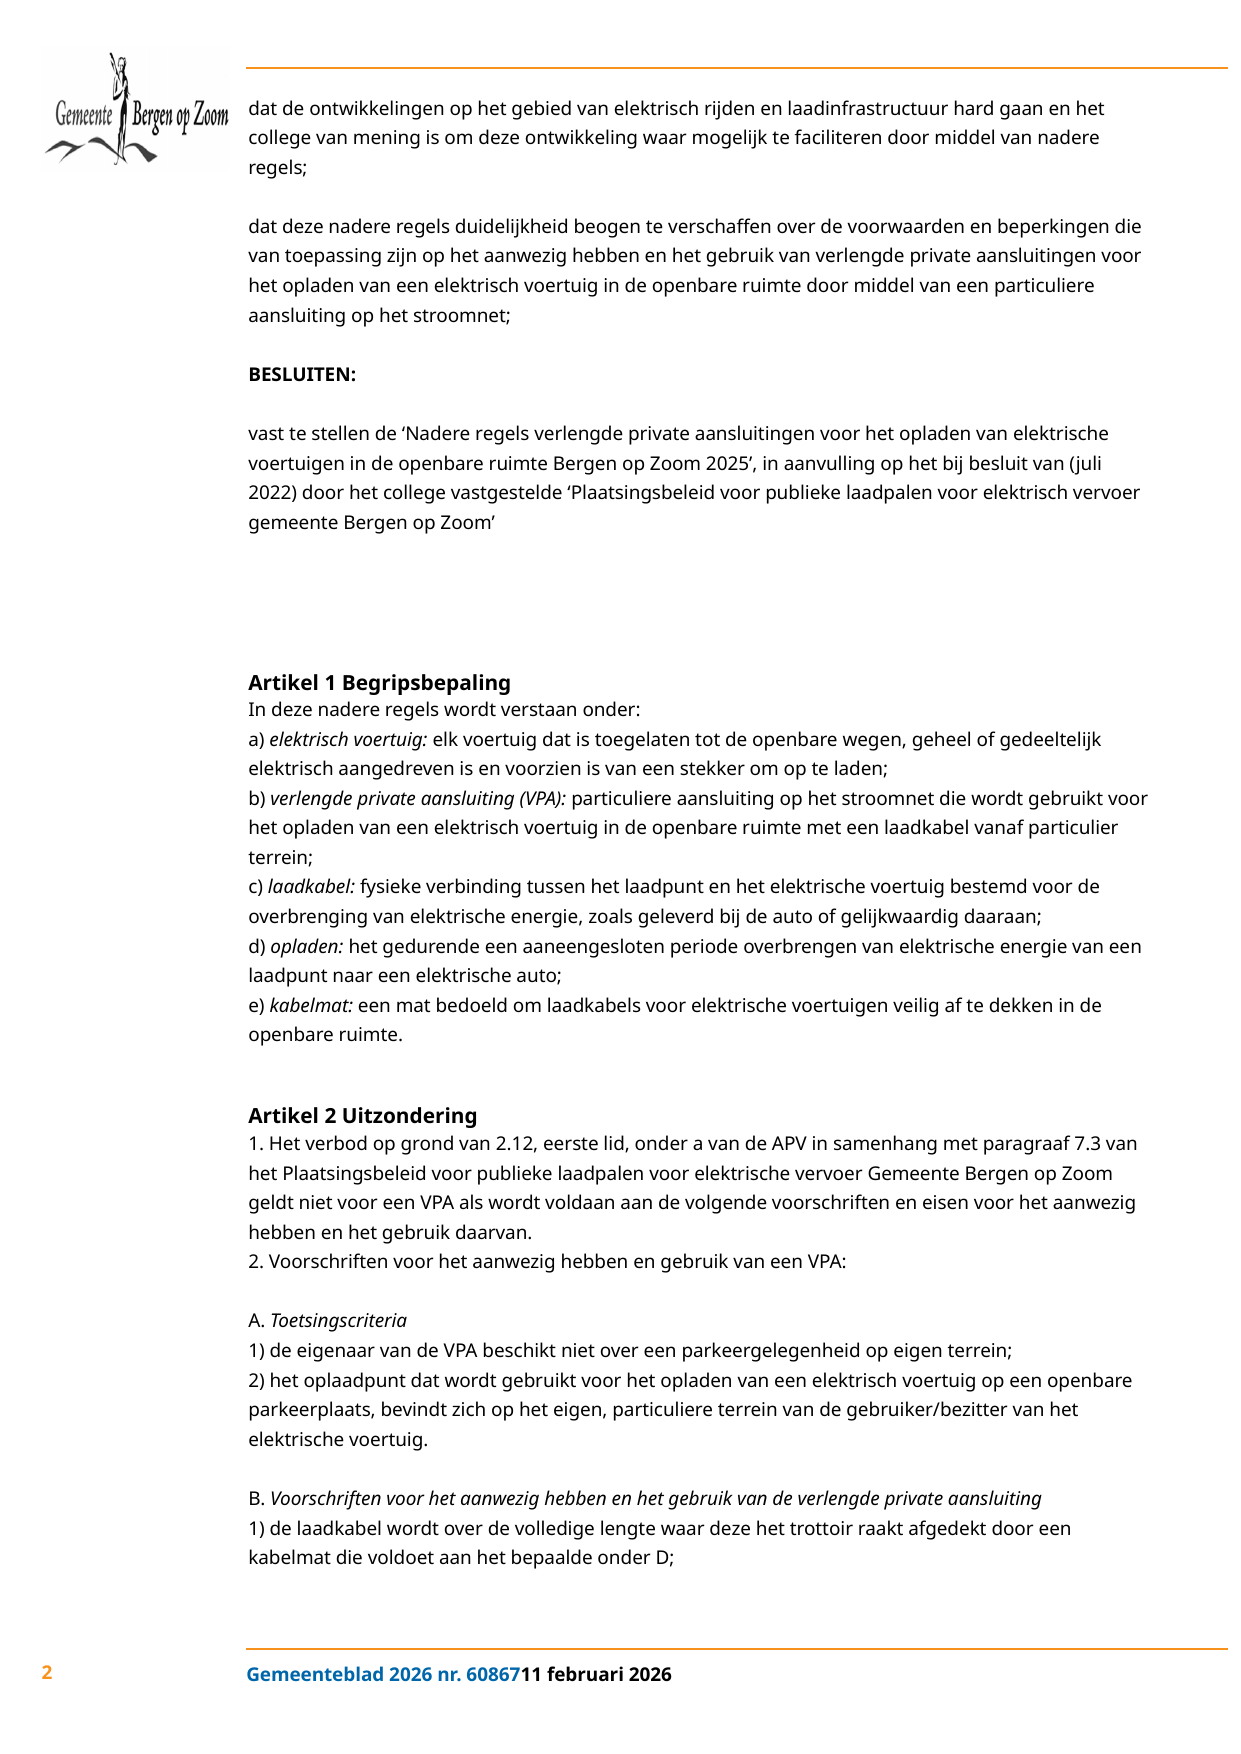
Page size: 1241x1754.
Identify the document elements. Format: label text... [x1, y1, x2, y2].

text dat de ontwikkelingen op het gebied van elektrisch rijden en laadinfrastructuur hard gaan en het college van mening is om deze ontwikkeling waar mogelijk te faciliteren door middel van nadere regels; [248, 95, 1152, 180]
text 1) de laadkabel wordt over de volledige lengte waar deze het trottoir raakt afgedekt door een kabelmat die voldoet aan het bepaalde onder D; [248, 1515, 1152, 1570]
text e) kabelmat: een mat bedoeld om laadkabels voor elektrische voertuigen veilig af te dekken in de openbare ruimte. [248, 992, 1152, 1047]
text In deze nadere regels wordt verstaan onder: [248, 696, 1152, 722]
text BESLUITEN: [248, 361, 1152, 387]
text 1. Het verbod op grond van 2.12, eerste lid, onder a van de APV in samenhang met paragraaf 7.3 van het Plaatsingsbeleid voor publieke laadpalen voor elektrische vervoer Gemeente Bergen op Zoom geldt niet voor een VPA als wordt voldaan aan de volgende voorschriften en eisen voor het aanwezig hebben en het gebruik daarvan. [248, 1130, 1152, 1244]
text Artikel 1 Begripsbepaling [248, 668, 1152, 696]
text c) laadkabel: fysieke verbinding tussen het laadpunt en het elektrische voertuig bestemd voor de overbrenging van elektrische energie, zoals geleverd bij de auto of gelijkwaardig daaraan; [248, 874, 1152, 929]
text a) elektrisch voertuig: elk voertuig dat is toegelaten tot de openbare wegen, geheel of gedeeltelijk elektrisch aangedreven is en voorzien is van een stekker om op te laden; [248, 726, 1152, 781]
text vast te stellen de ‘Nadere regels verlengde private aansluitingen voor het opladen van elektrische voertuigen in de openbare ruimte Bergen op Zoom 2025’, in aanvulling op het bij besluit van (juli 2022) door het college vastgestelde ‘Plaatsingsbeleid voor publieke laadpalen voor elektrisch vervoer gemeente Bergen op Zoom’ [248, 420, 1152, 535]
text A. Toetsingscriteria [248, 1308, 1152, 1333]
text d) opladen: het gedurende een aaneengesloten periode overbrengen van elektrische energie van een laadpunt naar een elektrische auto; [248, 933, 1152, 988]
picture [41, 47, 231, 172]
text 2. Voorschriften voor het aanwezig hebben en gebruik van een VPA: [248, 1248, 1152, 1274]
text Artikel 2 Uitzondering [248, 1102, 1152, 1130]
text dat deze nadere regels duidelijkheid beogen te verschaffen over de voorwaarden en beperkingen die van toepassing zijn op het aanwezig hebben en het gebruik van verlengde private aansluitingen voor het opladen van een elektrisch voertuig in de openbare ruimte door middel van een particuliere aansluiting op het stroomnet; [248, 213, 1152, 328]
text 1) de eigenaar van de VPA beschikt niet over een parkeergelegenheid op eigen terrein; [248, 1337, 1152, 1363]
text B. Voorschriften voor het aanwezig hebben en het gebruik van de verlengde private aansluiting [248, 1485, 1152, 1511]
text 2) het oplaadpunt dat wordt gebruikt voor het opladen van een elektrisch voertuig op een openbare parkeerplaats, bevindt zich op het eigen, particuliere terrein van de gebruiker/bezitter van het elektrische voertuig. [248, 1367, 1152, 1452]
text b) verlengde private aansluiting (VPA): particuliere aansluiting op het stroomnet die wordt gebruikt voor het opladen van een elektrisch voertuig in de openbare ruimte met een laadkabel vanaf particulier terrein; [248, 785, 1152, 870]
